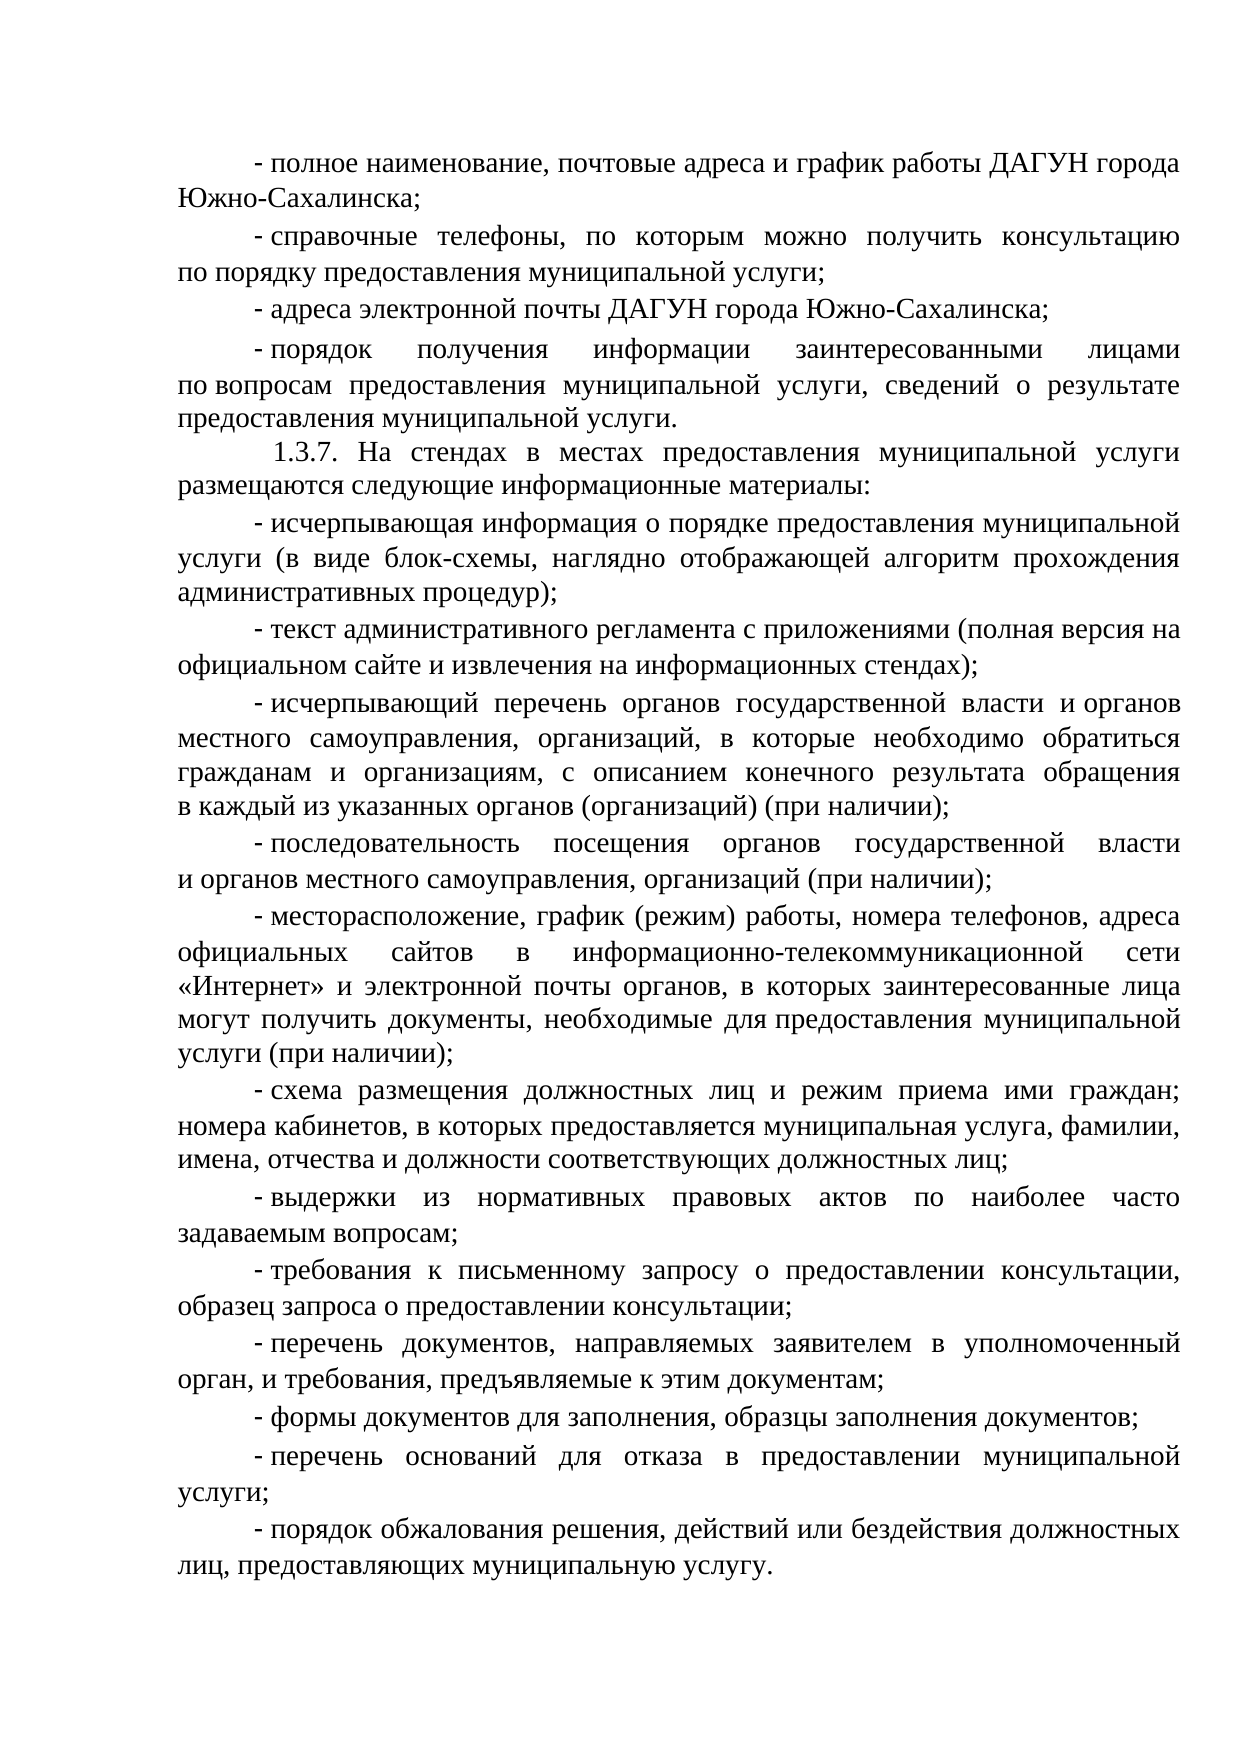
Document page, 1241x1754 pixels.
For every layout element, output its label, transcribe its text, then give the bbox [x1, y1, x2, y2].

list справочные телефоны, по которым можно получить консультацию по порядку предоставления муниципальной услуги; [177, 214, 1181, 287]
text 1.3.7. На стендах в местах предоставления муниципальной услуги размещаются следующие информационные материалы: [177, 434, 1181, 501]
list порядок обжалования решения, действий или бездействия должностных лиц, предоставляющих муниципальную услугу. [177, 1508, 1181, 1581]
list выдержки из нормативных правовых актов по наиболее часто задаваемым вопросам; [177, 1175, 1181, 1248]
list месторасположение, график (режим) работы, номера телефонов, адреса официальных сайтов в информационно-телекоммуникационной сети «Интернет» и электронной почты органов, в которых заинтересованные лица могут получить документы, необходимые для предоставления муниципальной услуги (при наличии); [177, 894, 1181, 1068]
list полное наименование, почтовые адреса и график работы ДАГУН города Южно-Сахалинска; [177, 141, 1181, 214]
list перечень оснований для отказа в предоставлении муниципальной услуги; [177, 1434, 1181, 1508]
list требования к письменному запросу о предоставлении консультации, образец запроса о предоставлении консультации; [177, 1248, 1181, 1322]
list перечень документов, направляемых заявителем в уполномоченный орган, и требования, предъявляемые к этим документам; [177, 1322, 1181, 1395]
list последовательность посещения органов государственной власти и органов местного самоуправления, организаций (при наличии); [177, 821, 1181, 894]
list адреса электронной почты ДАГУН города Южно-Сахалинска; [177, 287, 1181, 327]
list исчерпывающая информация о порядке предоставления муниципальной услуги (в виде блок-схемы, наглядно отображающей алгоритм прохождения административных процедур); [177, 501, 1181, 608]
list схема размещения должностных лиц и режим приема ими граждан; номера кабинетов, в которых предоставляется муниципальная услуга, фамилии, имена, отчества и должности соответствующих должностных лиц; [177, 1068, 1181, 1175]
list исчерпывающий перечень органов государственной власти и органов местного самоуправления, организаций, в которые необходимо обратиться гражданам и организациям, с описанием конечного результата обращения в каждый из указанных органов (организаций) (при наличии); [177, 681, 1181, 821]
list формы документов для заполнения, образцы заполнения документов; [177, 1395, 1181, 1434]
list текст административного регламента с приложениями (полная версия на официальном сайте и извлечения на информационных стендах); [177, 608, 1181, 681]
list порядок получения информации заинтересованными лицами по вопросам предоставления муниципальной услуги, сведений о результате предоставления муниципальной услуги. [177, 327, 1181, 434]
